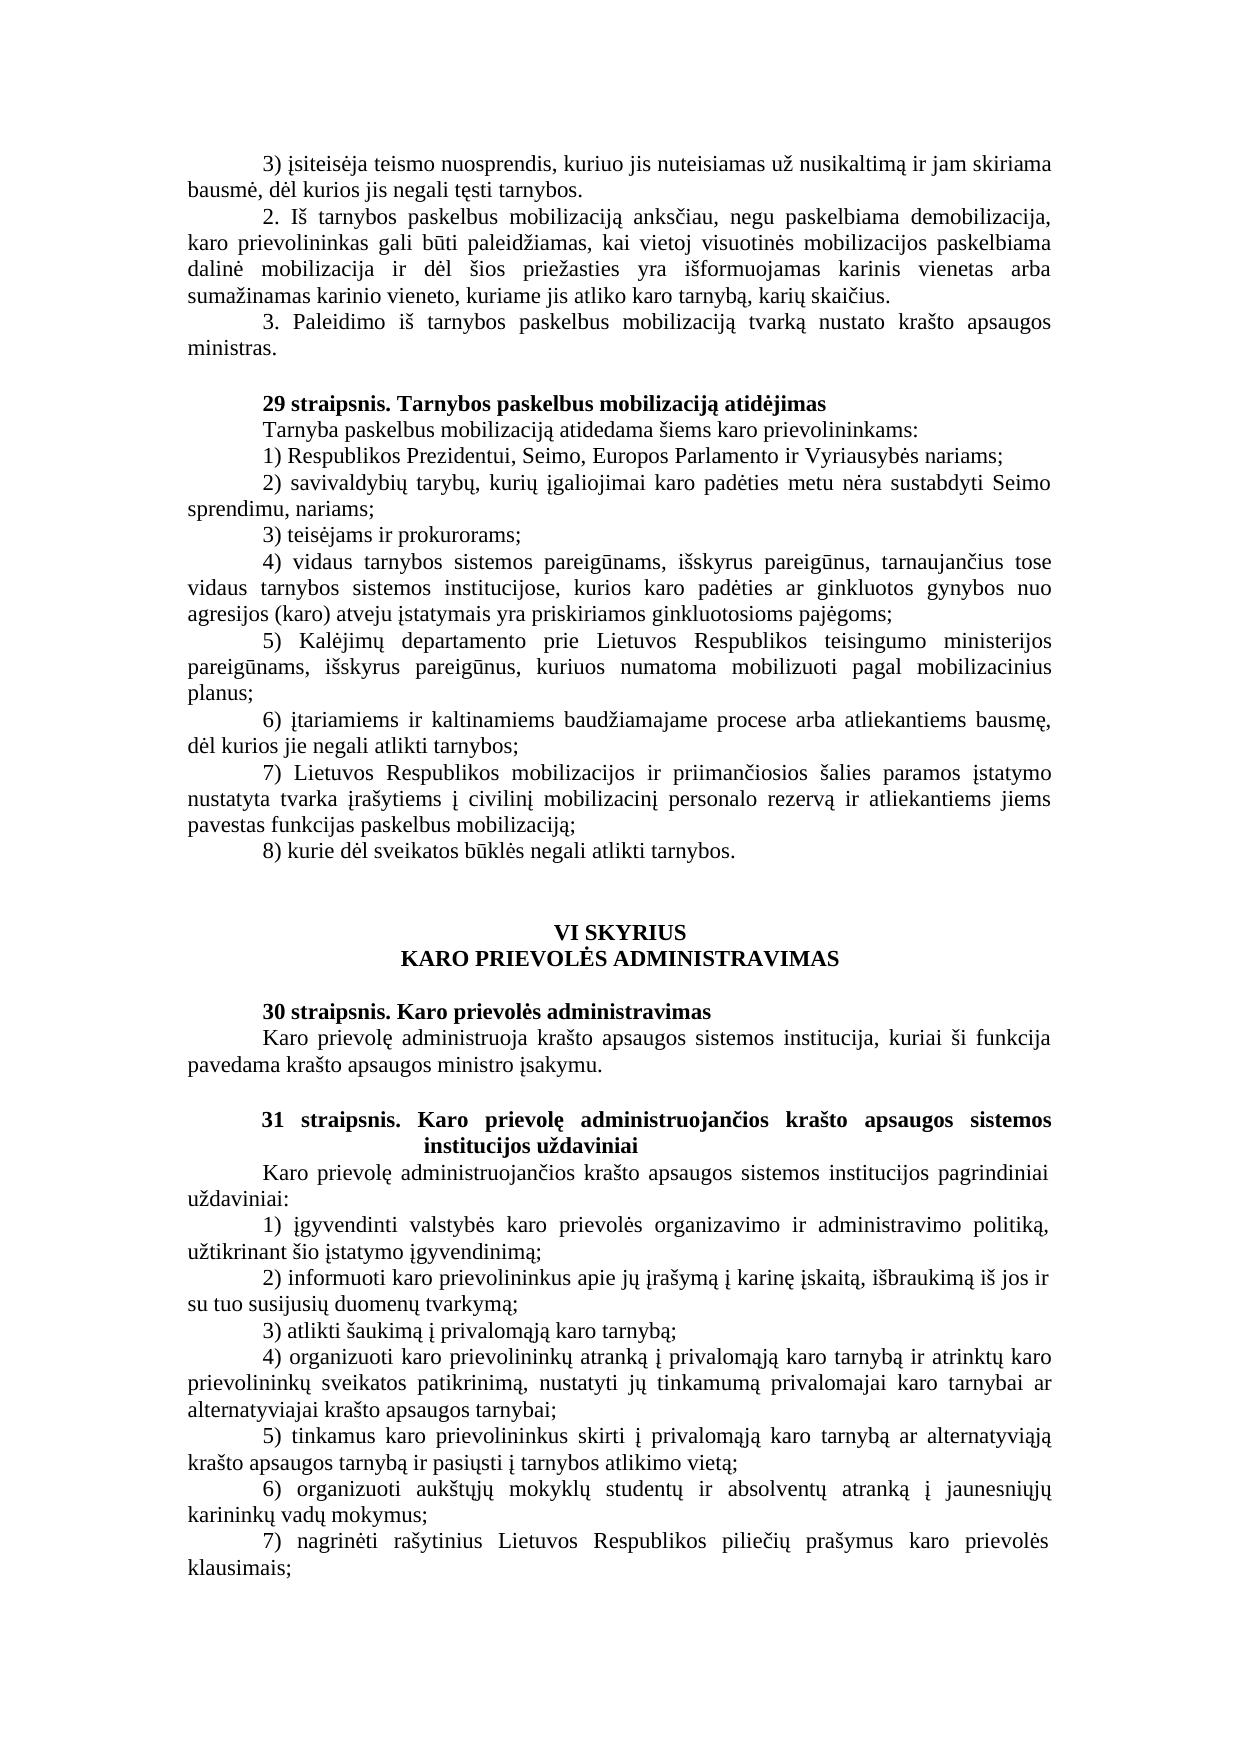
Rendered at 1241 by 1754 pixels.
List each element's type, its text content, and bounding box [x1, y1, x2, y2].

text 5) tinkamus karo prievolininkus skirti į privalomąją karo tarnybą ar alternatyviąją krašto apsaugos tarnybą ir pasiųsti į tarnybos atlikimo vietą; [187, 1422, 1053, 1475]
text 4) vidaus tarnybos sistemos pareigūnams, išskyrus pareigūnus, tarnaujančius tose vidaus tarnybos sistemos institucijose, kurios karo padėties ar ginkluotos gynybos nuo agresijos (karo) atveju įstatymais yra priskiriamos ginkluotosioms pajėgoms; [187, 548, 1053, 627]
text 2) informuoti karo prievolininkus apie jų įrašymą į karinę įskaitą, išbraukimą iš jos ir su tuo susijusių duomenų tvarkymą; [187, 1264, 1050, 1317]
text 30 straipsnis. Karo prievolės administravimas [187, 998, 1053, 1024]
text 2. Iš tarnybos paskelbus mobilizaciją anksčiau, negu paskelbiama demobilizacija, karo prievolininkas gali būti paleidžiamas, kai vietoj visuotinės mobilizacijos paskelbiama dalinė mobilizacija ir dėl šios priežasties yra išformuojamas karinis vienetas arba sumažinamas karinio vieneto, kuriame jis atliko karo tarnybą, karių skaičius. [187, 203, 1053, 308]
text Tarnyba paskelbus mobilizaciją atidedama šiems karo prievolininkams: [187, 416, 1053, 442]
text VI SKYRIUS [187, 919, 1053, 945]
text 2) savivaldybių tarybų, kurių įgaliojimai karo padėties metu nėra sustabdyti Seimo sprendimu, nariams; [187, 469, 1053, 521]
text 5) Kalėjimų departamento prie Lietuvos Respublikos teisingumo ministerijos pareigūnams, išskyrus pareigūnus, kuriuos numatoma mobilizuoti pagal mobilizacinius planus; [187, 627, 1053, 706]
text 3) teisėjams ir prokurorams; [187, 521, 1053, 548]
text KARO PRIEVOLĖS ADMINISTRAVIMAS [187, 945, 1053, 972]
text 1) Respublikos Prezidentui, Seimo, Europos Parlamento ir Vyriausybės nariams; [187, 442, 1053, 469]
text 3) įsiteisėja teismo nuosprendis, kuriuo jis nuteisiamas už nusikaltimą ir jam skiriama bausmė, dėl kurios jis negali tęsti tarnybos. [187, 150, 1053, 203]
text 7) nagrinėti rašytinius Lietuvos Respublikos piliečių prašymus karo prievolės klausimais; [187, 1528, 1050, 1580]
text Karo prievolę administruoja krašto apsaugos sistemos institucija, kuriai ši funkcija pavedama krašto apsaugos ministro įsakymu. [187, 1024, 1053, 1077]
text 3. Paleidimo iš tarnybos paskelbus mobilizaciją tvarką nustato krašto apsaugos ministras. [187, 308, 1053, 361]
text 1) įgyvendinti valstybės karo prievolės organizavimo ir administravimo politiką, užtikrinant šio įstatymo įgyvendinimą; [187, 1211, 1050, 1264]
text 29 straipsnis. Tarnybos paskelbus mobilizaciją atidėjimas [187, 389, 1053, 416]
text 4) organizuoti karo prievolininkų atranką į privalomąją karo tarnybą ir atrinktų karo prievolininkų sveikatos patikrinimą, nustatyti jų tinkamumą privalomajai karo tarnybai ar alternatyviajai krašto apsaugos tarnybai; [187, 1343, 1053, 1422]
text 6) įtariamiems ir kaltinamiems baudžiamajame procese arba atliekantiems bausmę, dėl kurios jie negali atlikti tarnybos; [187, 706, 1053, 758]
text Karo prievolę administruojančios krašto apsaugos sistemos institucijos pagrindiniai uždaviniai: [187, 1159, 1050, 1211]
text 6) organizuoti aukštųjų mokyklų studentų ir absolventų atranką į jaunesniųjų karininkų vadų mokymus; [187, 1475, 1053, 1528]
text 7) Lietuvos Respublikos mobilizacijos ir priimančiosios šalies paramos įstatymo nustatyta tvarka įrašytiems į civilinį mobilizacinį personalo rezervą ir atliekantiems jiems pavestas funkcijas paskelbus mobilizaciją; [187, 758, 1053, 838]
text 8) kurie dėl sveikatos būklės negali atlikti tarnybos. [187, 838, 1053, 864]
text 31 straipsnis. Karo prievolę administruojančios krašto apsaugos sistemos institucijos uždaviniai [261, 1106, 1053, 1159]
text 3) atlikti šaukimą į privalomąją karo tarnybą; [187, 1317, 1050, 1343]
